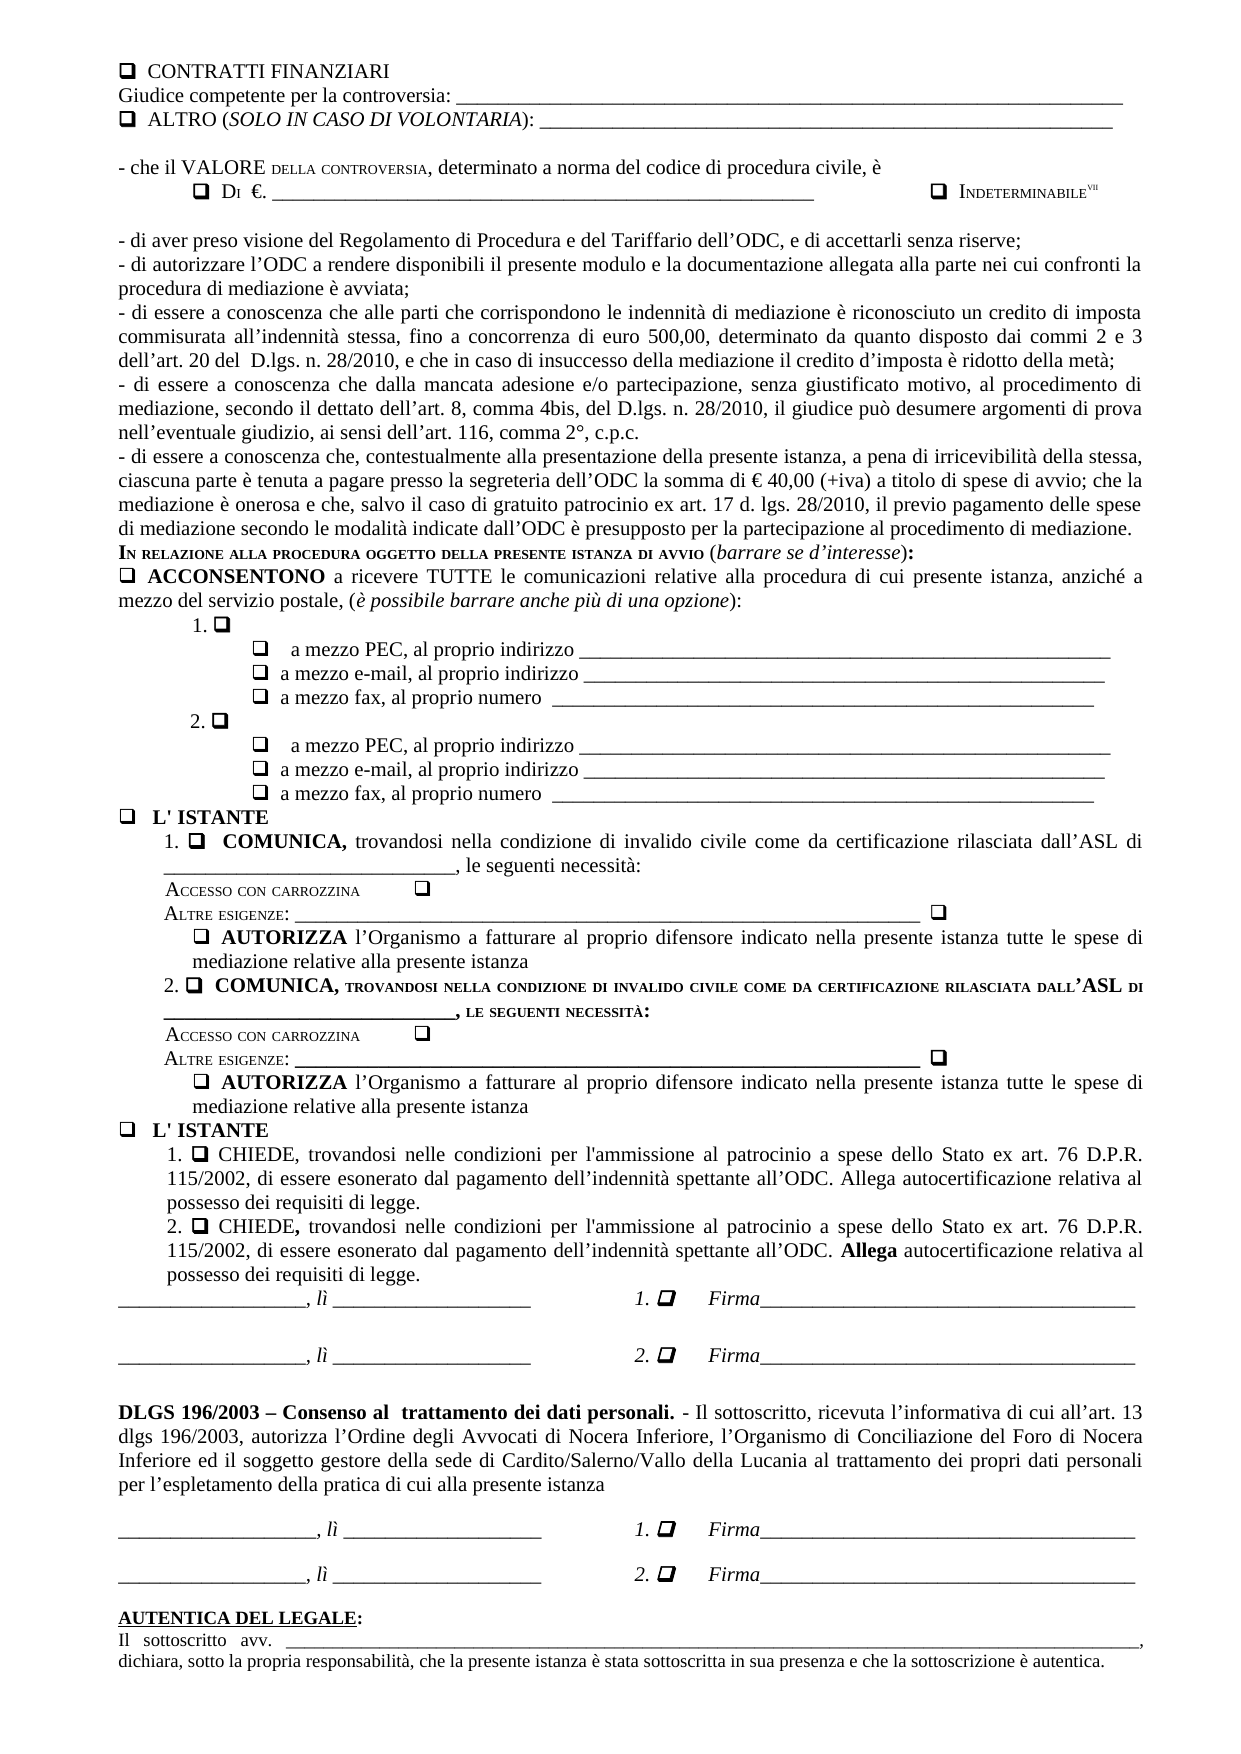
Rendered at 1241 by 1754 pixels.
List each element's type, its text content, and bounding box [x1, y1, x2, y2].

text ALTRO (SOLO IN CASO DI VOLONTARIA): _______________________________________________________ [118, 107, 1144, 131]
text  L' ISTANTE [118, 1118, 1144, 1142]
text - di autorizzare l’ODC a rendere disponibili il presente modulo e la documentazione allegata alla parte nei cui confronti la procedura di mediazione è avviata; [118, 252, 1144, 300]
text ACCONSENTONO a ricevere TUTTE le comunicazioni relative alla procedura di cui presente istanza, anziché a mezzo del servizio postale, (è possibile barrare anche più di una opzione): [118, 564, 1144, 612]
text Giudice competente per la controversia: ________________________________________________________________ [118, 83, 1144, 107]
text a mezzo e-mail, al proprio indirizzo __________________________________________________ [215, 661, 1144, 685]
text 2.  CHIEDE, trovandosi nelle condizioni per l'ammissione al patrocinio a spese dello Stato ex art. 76 D.P.R. 115/2002, di essere esonerato dal pagamento dell’indennità spettante all’ODC. Allega autocertificazione relativa al possesso dei requisiti di legge. [167, 1214, 1144, 1286]
text Altre esigenze: ____________________________________________________________  [163, 901, 1144, 925]
text __________________, lì ____________________ 2.  Firma____________________________________ [118, 1562, 1144, 1586]
text a mezzo fax, al proprio numero____________________________________________________ [215, 781, 1144, 805]
text a mezzo e-mail, al proprio indirizzo __________________________________________________ [215, 757, 1144, 781]
text Accesso con carrozzina  [165, 1022, 1144, 1046]
text Accesso con carrozzina  [165, 877, 1144, 901]
text  a mezzo PEC, al proprio indirizzo ___________________________________________________ [215, 733, 1144, 757]
text DLGS 196/2003 – Consenso al trattamento dei dati personali. - Il sottoscritto, ricevuta l’informativa di cui all’art. 13 dlgs 196/2003, autorizza l’Ordine degli Avvocati di Nocera Inferiore, l’Organismo di Conciliazione del Foro di Nocera Inferiore ed il soggetto gestore della sede di Cardito/Salerno/Vallo della Lucania al trattamento dei propri dati personali per l’espletamento della pratica di cui alla presente istanza [118, 1400, 1144, 1496]
text  L' ISTANTE [118, 805, 1144, 829]
text - che il VALORE della controversia, determinato a norma del codice di procedura civile, è [118, 155, 1144, 179]
text In relazione alla procedura oggetto della presente istanza di avvio (barrare se d’interesse): [118, 540, 1144, 564]
text 1.  CHIEDE, trovandosi nelle condizioni per l'ammissione al patrocinio a spese dello Stato ex art. 76 D.P.R. 115/2002, di essere esonerato dal pagamento dell’indennità spettante all’ODC. Allega autocertificazione relativa al possesso dei requisiti di legge. [167, 1142, 1144, 1214]
text __________________, lì ___________________ 1.  Firma____________________________________ [118, 1286, 1144, 1310]
text 2.  [118, 709, 1144, 733]
text a mezzo fax, al proprio numero____________________________________________________ [215, 685, 1144, 709]
text 1.  [118, 612, 1144, 637]
text 2.  COMUNICA, trovandosi nella condizione di invalido civile come da certificazione rilasciata dall’ASL di ____________________________, le seguenti necessità: [163, 973, 1144, 1022]
text - di essere a conoscenza che, contestualmente alla presentazione della presente istanza, a pena di irricevibilità della stessa, ciascuna parte è tenuta a pagare presso la segreteria dell’ODC la somma di € 40,00 (+iva) a titolo di spese di avvio; che la mediazione è onerosa e che, salvo il caso di gratuito patrocinio ex art. 17 d. lgs. 28/2010, il previo pagamento delle spese di mediazione secondo le modalità indicate dall’ODC è presupposto per la partecipazione al procedimento di mediazione. [118, 444, 1144, 540]
text ___________________, lì ___________________ 1.  Firma____________________________________ [118, 1517, 1144, 1541]
text - di essere a conoscenza che alle parti che corrispondono le indennità di mediazione è riconosciuto un credito di imposta commisurata all’indennità stessa, fino a concorrenza di euro 500,00, determinato da quanto disposto dai commi 2 e 3 dell’art. 20 del D.lgs. n. 28/2010, e che in caso di insuccesso della mediazione il credito d’imposta è ridotto della metà; [118, 300, 1144, 372]
text Altre esigenze: ____________________________________________________________  [163, 1046, 1144, 1070]
text Di €. ____________________________________________________ Indeterminabile [118, 179, 1144, 203]
text Il sottoscritto avv. ___________________________________________________________________________________________, dichiara, sotto la propria responsabilità, che la presente istanza è stata sottoscritta in sua presenza e che la sottoscrizione è autentica. [118, 1628, 1144, 1672]
text 1.  COMUNICA, trovandosi nella condizione di invalido civile come da certificazione rilasciata dall’ASL di ____________________________, le seguenti necessità: [163, 829, 1144, 877]
text  a mezzo PEC, al proprio indirizzo ___________________________________________________ [215, 637, 1144, 661]
text - di aver preso visione del Regolamento di Procedura e del Tariffario dell’ODC, e di accettarli senza riserve; [118, 227, 1144, 252]
text AUTORIZZA l’Organismo a fatturare al proprio difensore indicato nella presente istanza tutte le spese di mediazione relative alla presente istanza [192, 925, 1144, 973]
text CONTRATTI FINANZIARI [118, 59, 1144, 83]
text - di essere a conoscenza che dalla mancata adesione e/o partecipazione, senza giustificato motivo, al procedimento di mediazione, secondo il dettato dell’art. 8, comma 4bis, del D.lgs. n. 28/2010, il giudice può desumere argomenti di prova nell’eventuale giudizio, ai sensi dell’art. 116, comma 2°, c.p.c. [118, 372, 1144, 444]
text __________________, lì ___________________ 2.  Firma____________________________________ [118, 1343, 1144, 1367]
text AUTENTICA DEL LEGALE: [118, 1607, 1144, 1628]
text AUTORIZZA l’Organismo a fatturare al proprio difensore indicato nella presente istanza tutte le spese di mediazione relative alla presente istanza [192, 1070, 1144, 1118]
